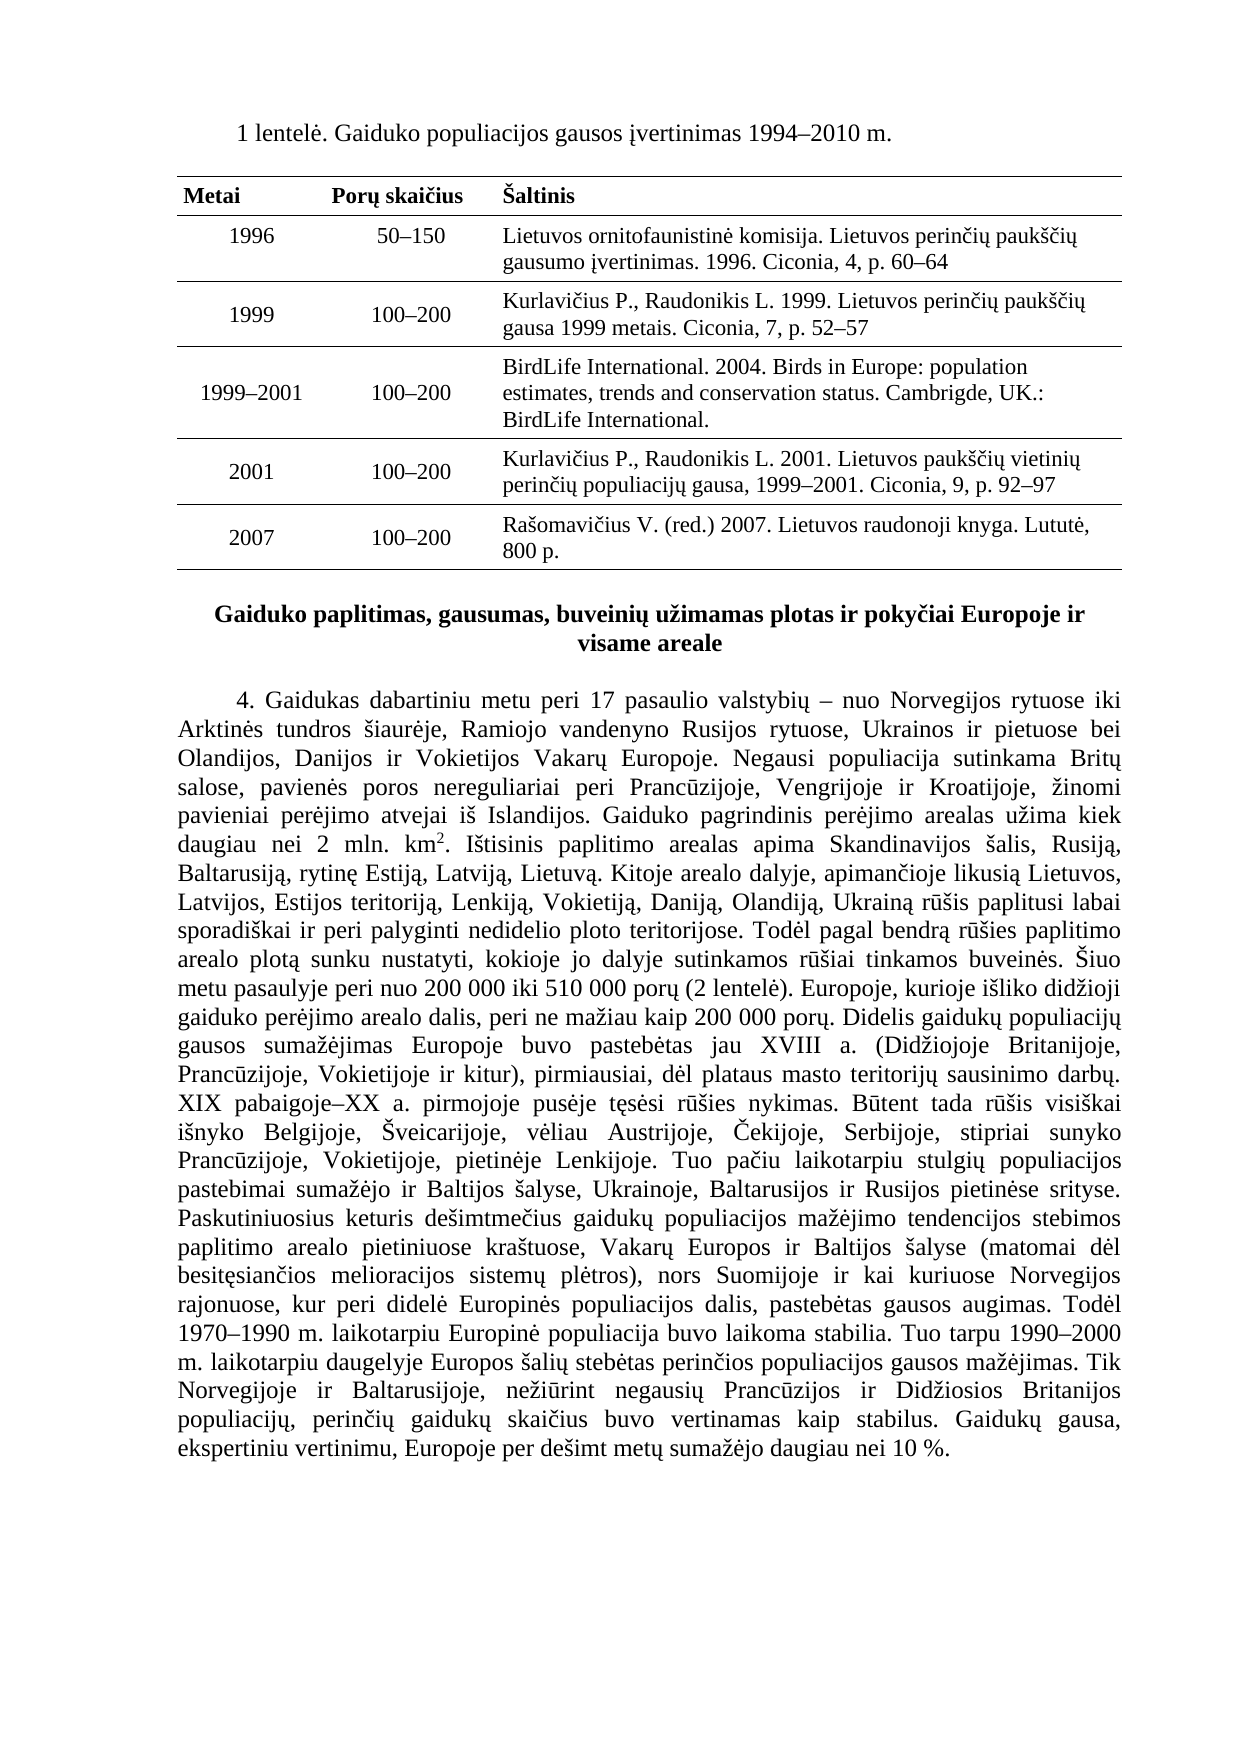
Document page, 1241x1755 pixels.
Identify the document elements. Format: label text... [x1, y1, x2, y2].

table_cell BirdLife International. 2004. Birds in Europe: population estimates, trends and conservation status. Cambrigde, UK.: BirdLife International. [496, 347, 1122, 438]
table_cell 100–200 [326, 282, 496, 346]
table_cell 50–150 [326, 216, 496, 281]
table_cell Rašomavičius V. (red.) 2007. Lietuvos raudonoji knyga. Lututė, 800 p. [496, 505, 1122, 569]
table_cell Kurlavičius P., Raudonikis L. 2001. Lietuvos paukščių vietinių perinčių populiacijų gausa, 1999–2001. Ciconia, 9, p. 92–97 [496, 439, 1122, 504]
table_cell 100–200 [326, 505, 496, 569]
table_cell Kurlavičius P., Raudonikis L. 1999. Lietuvos perinčių paukščių gausa 1999 metais. Ciconia, 7, p. 52–57 [496, 282, 1122, 346]
table_cell 2001 [177, 439, 326, 504]
table_cell 2007 [177, 505, 326, 569]
text Gaiduko paplitimas, gausumas, buveinių užimamas plotas ir pokyčiai Europoje ir visame areale [177, 599, 1122, 657]
table_header Šaltinis [496, 177, 1122, 215]
text 4. Gaidukas dabartiniu metu peri 17 pasaulio valstybių – nuo Norvegijos rytuose iki Arktinės tundros šiaurėje, Ramiojo vandenyno Rusijos rytuose, Ukrainos ir pietuose bei Olandijos, Danijos ir Vokietijos Vakarų Europoje. Negausi populiacija sutinkama Britų salose, pavienės poros nereguliariai peri Prancūzijoje, Vengrijoje ir Kroatijoje, žinomi pavieniai perėjimo atvejai iš Islandijos. Gaiduko pagrindinis perėjimo arealas užima kiek daugiau nei 2 mln. km2. Ištisinis paplitimo arealas apima Skandinavijos šalis, Rusiją, Baltarusiją, rytinę Estiją, Latviją, Lietuvą. Kitoje arealo dalyje, apimančioje likusią Lietuvos, Latvijos, Estijos teritoriją, Lenkiją, Vokietiją, Daniją, Olandiją, Ukrainą rūšis paplitusi labai sporadiškai ir peri palyginti nedidelio ploto teritorijose. Todėl pagal bendrą rūšies paplitimo arealo plotą sunku nustatyti, kokioje jo dalyje sutinkamos rūšiai tinkamos buveinės. Šiuo metu pasaulyje peri nuo 200 000 iki 510 000 porų (2 lentelė). Europoje, kurioje išliko didžioji gaiduko perėjimo arealo dalis, peri ne mažiau kaip 200 000 porų. Didelis gaidukų populiacijų gausos sumažėjimas Europoje buvo pastebėtas jau XVIII a. (Didžiojoje Britanijoje, Prancūzijoje, Vokietijoje ir kitur), pirmiausiai, dėl plataus masto teritorijų sausinimo darbų. XIX pabaigoje–XX a. pirmojoje pusėje tęsėsi rūšies nykimas. Būtent tada rūšis visiškai išnyko Belgijoje, Šveicarijoje, vėliau Austrijoje, Čekijoje, Serbijoje, stipriai sunyko Prancūzijoje, Vokietijoje, pietinėje Lenkijoje. Tuo pačiu laikotarpiu stulgių populiacijos pastebimai sumažėjo ir Baltijos šalyse, Ukrainoje, Baltarusijos ir Rusijos pietinėse srityse. Paskutiniuosius keturis dešimtmečius gaidukų populiacijos mažėjimo tendencijos stebimos paplitimo arealo pietiniuose kraštuose, Vakarų Europos ir Baltijos šalyse (matomai dėl besitęsiančios melioracijos sistemų plėtros), nors Suomijoje ir kai kuriuose Norvegijos rajonuose, kur peri didelė Europinės populiacijos dalis, pastebėtas gausos augimas. Todėl 1970–1990 m. laikotarpiu Europinė populiacija buvo laikoma stabilia. Tuo tarpu 1990–2000 m. laikotarpiu daugelyje Europos šalių stebėtas perinčios populiacijos gausos mažėjimas. Tik Norvegijoje ir Baltarusijoje, nežiūrint negausių Prancūzijos ir Didžiosios Britanijos populiacijų, perinčių gaidukų skaičius buvo vertinamas kaip stabilus. Gaidukų gausa, ekspertiniu vertinimu, Europoje per dešimt metų sumažėjo daugiau nei 10 %. [177, 685, 1122, 1462]
table_cell 100–200 [326, 439, 496, 504]
table_cell 100–200 [326, 347, 496, 438]
table_header Porų skaičius [326, 177, 496, 215]
text 1 lentelė. Gaiduko populiacijos gausos įvertinimas 1994–2010 m. [177, 118, 1122, 147]
table_cell Lietuvos ornitofaunistinė komisija. Lietuvos perinčių paukščių gausumo įvertinimas. 1996. Ciconia, 4, p. 60–64 [496, 216, 1122, 281]
table_cell 1996 [177, 216, 326, 281]
table_cell 1999 [177, 282, 326, 346]
table_cell 1999–2001 [177, 347, 326, 438]
table_header Metai [177, 177, 326, 215]
